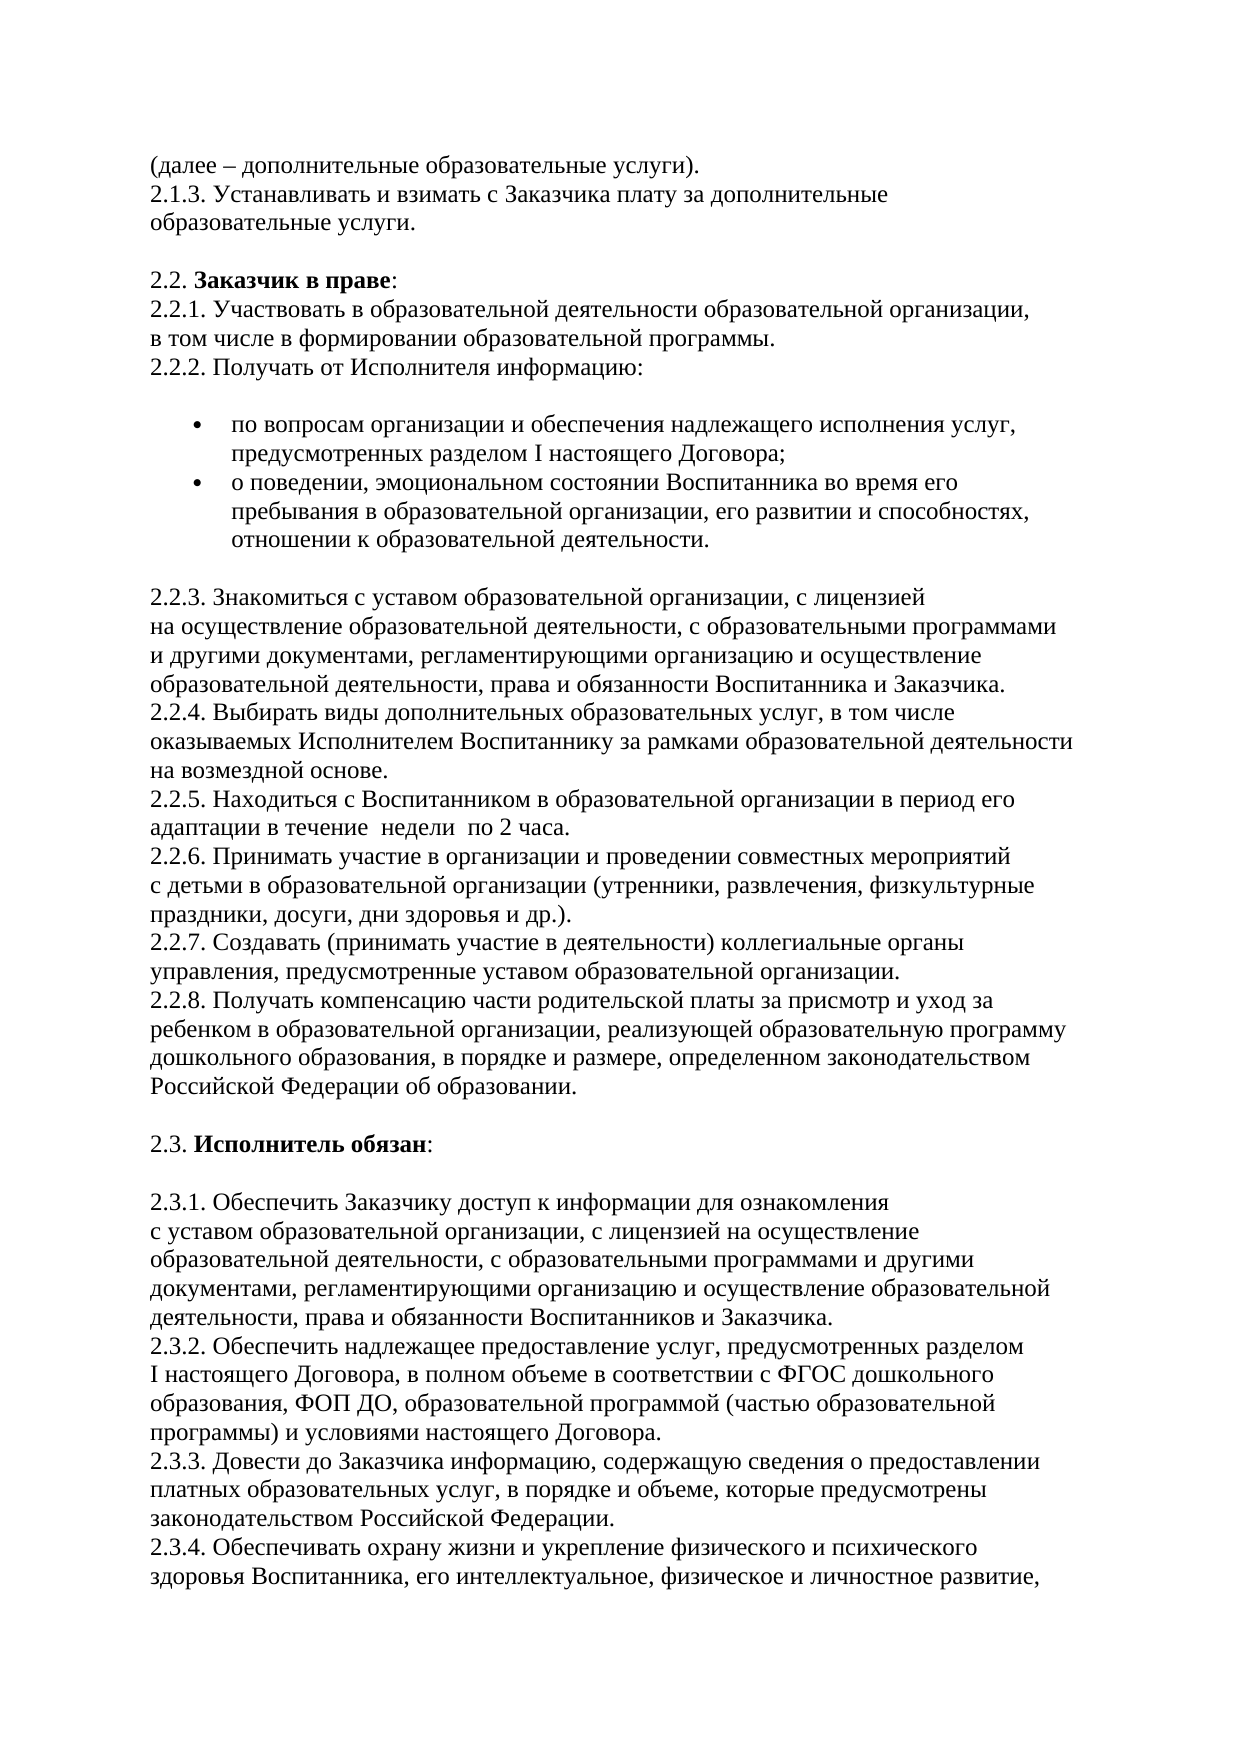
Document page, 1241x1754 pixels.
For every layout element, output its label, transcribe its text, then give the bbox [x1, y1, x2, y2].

text 2.2.3. Знакомиться с уставом образовательной организации, с лицензией на осуществление образовательной деятельности, с образовательными программами и другими документами, регламентирующими организацию и осуществление образовательной деятельности, права и обязанности Воспитанника и Заказчика. 2.2.4. Выбирать виды дополнительных образовательных услуг, в том числе оказываемых Исполнителем Воспитаннику за рамками образовательной деятельности на возмездной основе. 2.2.5. Находиться с Воспитанником в образовательной организации в период его адаптации в течение недели по 2 часа. 2.2.6. Принимать участие в организации и проведении совместных мероприятий с детьми в образовательной организации (утренники, развлечения, физкультурные праздники, досуги, дни здоровья и др.). 2.2.7. Создавать (принимать участие в деятельности) коллегиальные органы управления, предусмотренные уставом образовательной организации. 2.2.8. Получать компенсацию части родительской платы за присмотр и уход за ребенком в образовательной организации, реализующей образовательную программу дошкольного образования, в порядке и размере, определенном законодательством Российской Федерации об образовании. [150, 582, 1090, 1100]
text (далее – дополнительные образовательные услуги). 2.1.3. Устанавливать и взимать с Заказчика плату за дополнительные образовательные услуги. [150, 150, 1090, 236]
list по вопросам организации и обеспечения надлежащего исполнения услуг, предусмотренных разделом I настоящего Договора; [194, 409, 1071, 467]
text 2.3.1. Обеспечить Заказчику доступ к информации для ознакомления с уставом образовательной организации, с лицензией на осуществление образовательной деятельности, с образовательными программами и другими документами, регламентирующими организацию и осуществление образовательной деятельности, права и обязанности Воспитанников и Заказчика. 2.3.2. Обеспечить надлежащее предоставление услуг, предусмотренных разделом I настоящего Договора, в полном объеме в соответствии с ФГОС дошкольного образования, ФОП ДО, образовательной программой (частью образовательной программы) и условиями настоящего Договора. 2.3.3. Довести до Заказчика информацию, содержащую сведения о предоставлении платных образовательных услуг, в порядке и объеме, которые предусмотрены законодательством Российской Федерации. 2.3.4. Обеспечивать охрану жизни и укрепление физического и психического здоровья Воспитанника, его интеллектуальное, физическое и личностное развитие, [150, 1187, 1090, 1589]
list о поведении, эмоциональном состоянии Воспитанника во время его пребывания в образовательной организации, его развитии и способностях, отношении к образовательной деятельности. [194, 467, 1071, 553]
text 2.3. Исполнитель обязан: [150, 1129, 1090, 1158]
text 2.2. Заказчик в праве: 2.2.1. Участвовать в образовательной деятельности образовательной организации, в том числе в формировании образовательной программы. 2.2.2. Получать от Исполнителя информацию: [150, 265, 1090, 380]
